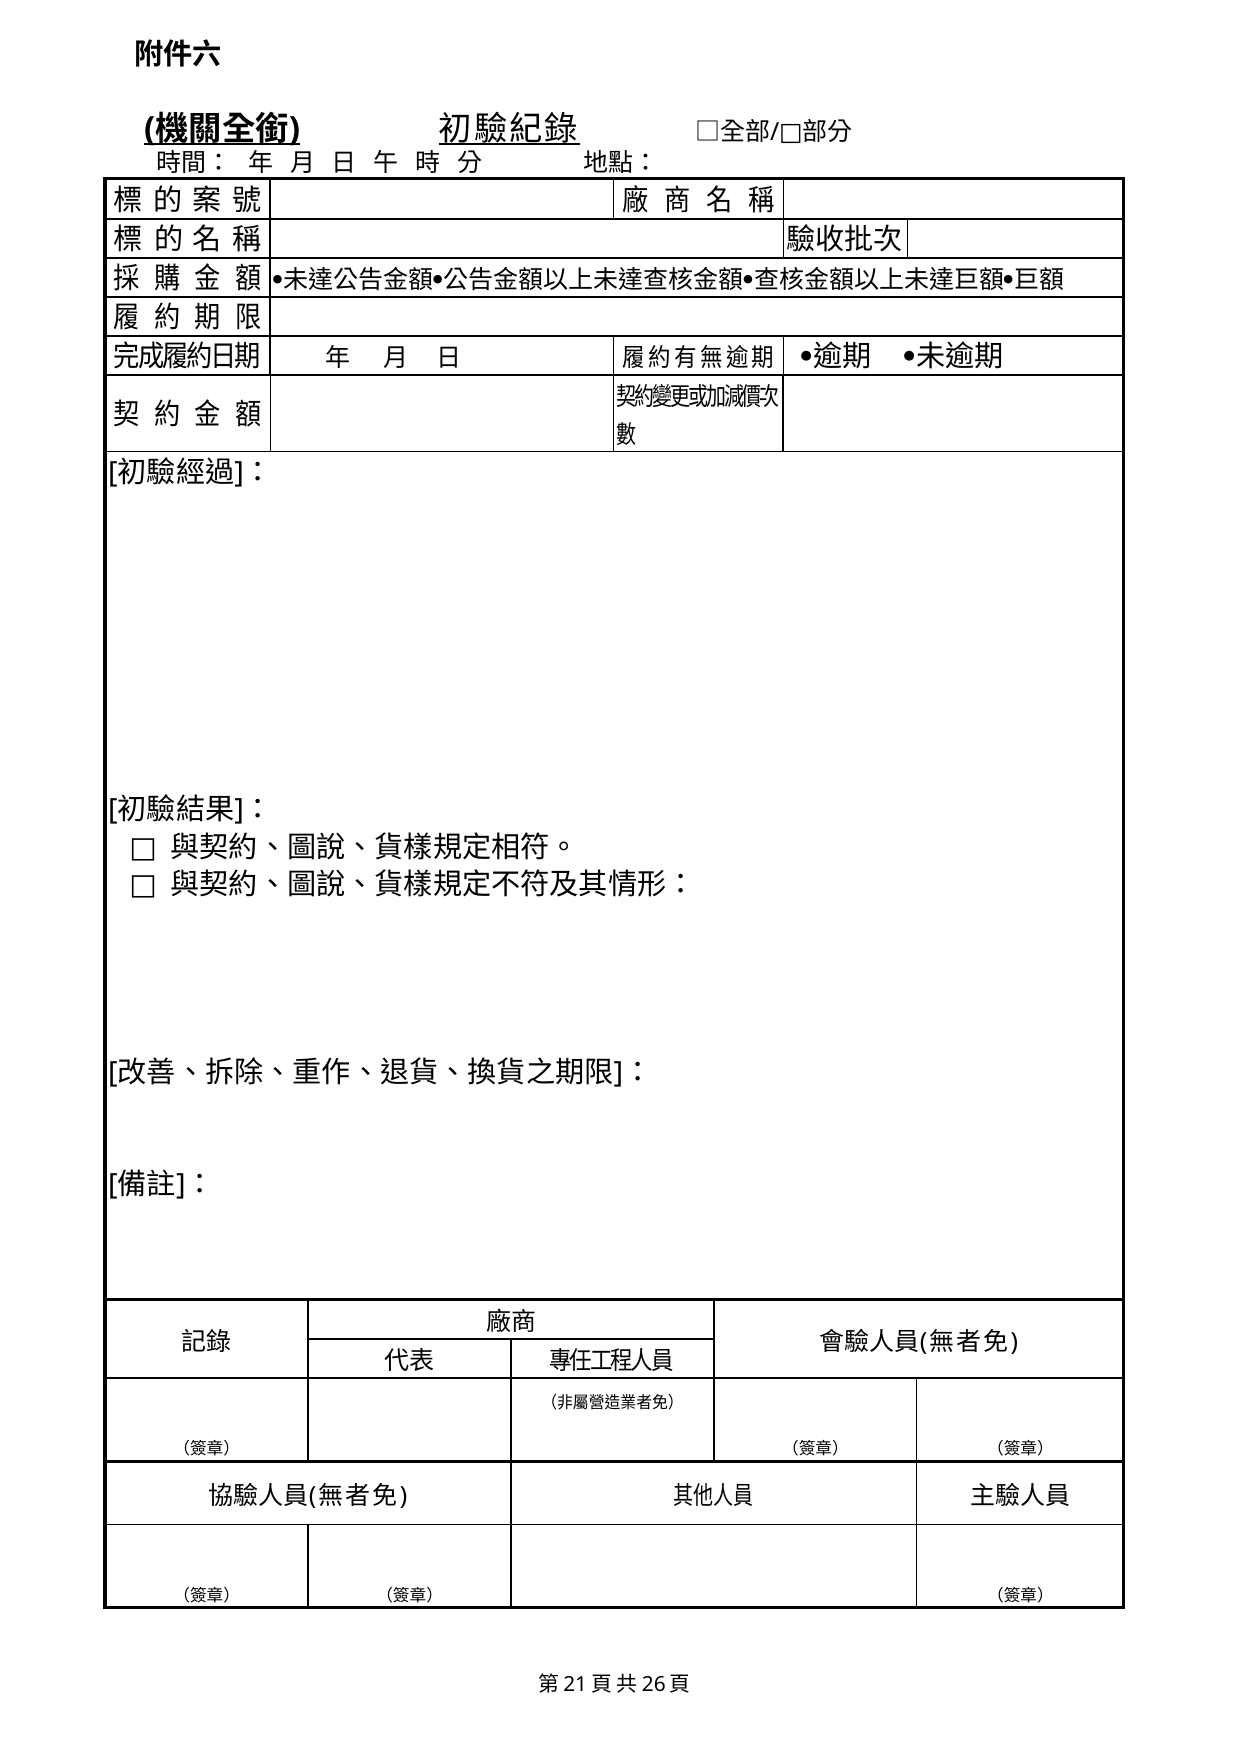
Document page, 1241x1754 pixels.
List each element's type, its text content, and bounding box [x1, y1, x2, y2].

table_cell [271, 220, 783, 257]
text (機關全銜) 初驗紀錄 □全部/□部分 [106, 102, 1131, 150]
table_cell 年 月 日 [271, 337, 613, 374]
table_header [784, 180, 1122, 218]
table_cell （簽章） [309, 1379, 510, 1460]
table_cell 廠商 [309, 1301, 713, 1338]
table_cell 驗收批次 [784, 220, 907, 257]
table_cell 代表 [309, 1340, 510, 1377]
table_cell （非屬營造業者免） （簽章） [512, 1379, 713, 1460]
text 附件六 [134, 31, 279, 72]
table_cell 協驗人員(無者免) [107, 1463, 510, 1523]
text [119, 23, 294, 80]
table_header 標的案號 [107, 180, 269, 218]
table_cell [908, 220, 1122, 257]
table_cell 會驗人員(無者免) [715, 1301, 1122, 1377]
table_cell 主驗人員 [917, 1463, 1122, 1523]
table_cell （簽章） [107, 1379, 307, 1460]
table_cell [512, 1525, 916, 1606]
table_cell 專任工程人員 [512, 1340, 713, 1377]
table_cell 履約期限 [107, 298, 269, 335]
table_cell （簽章） [715, 1379, 916, 1460]
table_cell [271, 376, 613, 451]
table_cell （簽章） [107, 1525, 307, 1606]
table_header 廠商名稱 [614, 180, 783, 218]
table_cell 契約變更或加減價次數 [614, 376, 782, 451]
table_header [271, 180, 613, 218]
table_cell 契約金額 [107, 376, 270, 451]
table_cell 履約有無逾期 [614, 337, 783, 374]
table_cell （簽章） [917, 1525, 1122, 1606]
table_cell 記錄 [107, 1301, 307, 1377]
table_cell （簽章） [917, 1379, 1122, 1460]
table_cell [271, 298, 1122, 335]
table_cell （簽章） [309, 1525, 510, 1606]
table_cell 未達公告金額公告金額以上未達查核金額查核金額以上未達巨額巨額 [271, 259, 1122, 296]
table_cell 其他人員 [512, 1463, 916, 1523]
text 時間： 年 月 日 午 時 分 地點： [106, 150, 1122, 177]
table_cell 採購金額 [107, 259, 269, 296]
table_cell [初驗經過]： [初驗結果]： 與契約、圖說、貨樣規定相符。 與契約、圖說、貨樣規定不符及其情形： [改善、拆除、重作、退貨、換貨之期限]： [備註]： [107, 452, 1122, 1298]
table_cell 逾期 未逾期 [784, 337, 1122, 374]
table_cell 完成履約日期 [107, 337, 269, 374]
table_cell 標的名稱 [107, 220, 269, 257]
table_cell [784, 376, 1122, 451]
